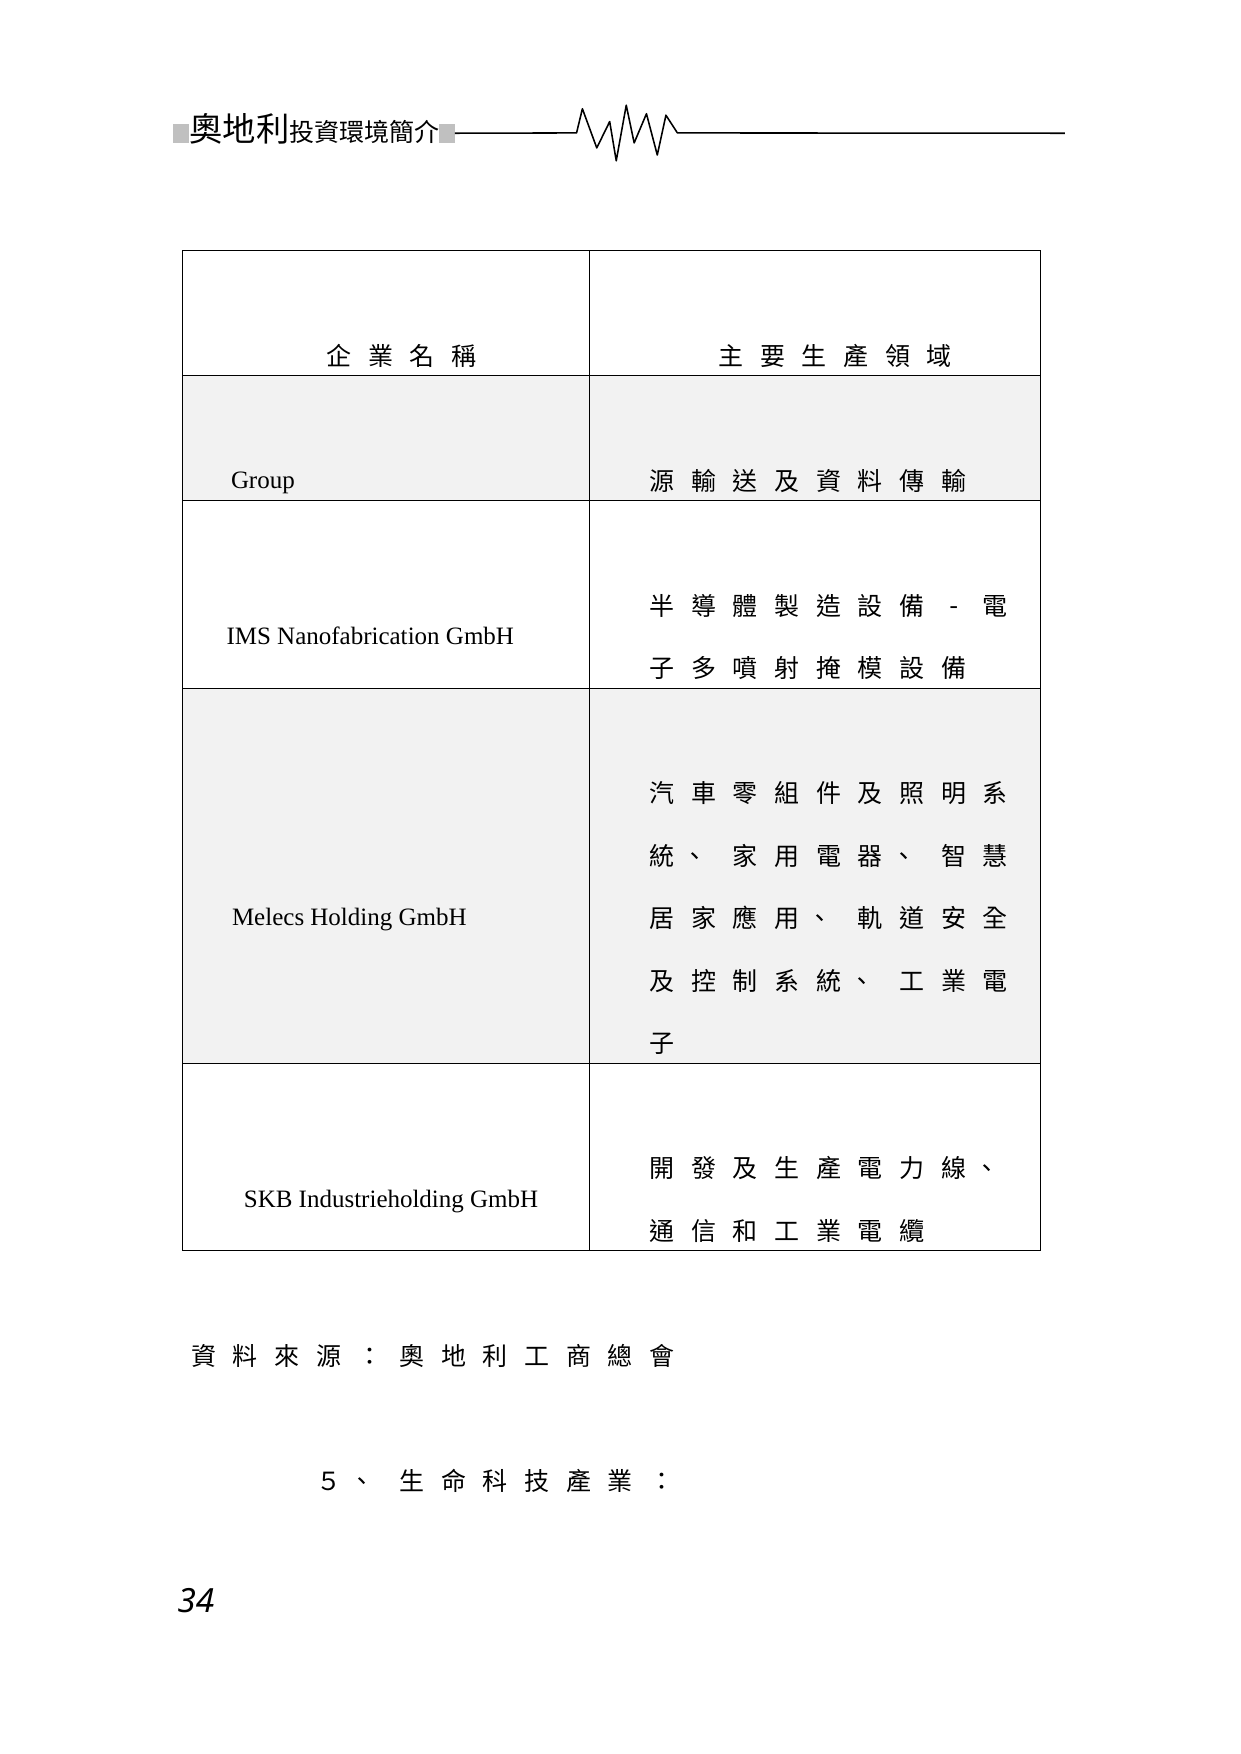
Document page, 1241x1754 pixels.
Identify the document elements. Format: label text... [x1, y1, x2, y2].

table_cell 源輸送及資料傳輸 [590, 376, 1040, 500]
table_cell SKB Industrieholding GmbH [183, 1064, 589, 1250]
table_cell IMS Nanofabrication GmbH [183, 501, 589, 688]
table_cell 開發及生產電力線、通信和工業電纜 [590, 1064, 1040, 1250]
table_cell Melecs Holding GmbH [183, 689, 589, 1063]
table_cell Group [183, 376, 589, 500]
text 資料來源：奧地利工商總會 [183, 1313, 1058, 1375]
table_header 企業名稱 [183, 251, 589, 375]
table_header 主要生產領域 [590, 251, 1040, 375]
table_cell 汽車零組件及照明系統、家用電器、智慧居家應用、軌道安全及控制系統、工業電子 [590, 689, 1040, 1063]
table_cell 半導體製造設備-電子多噴射掩模設備 [590, 501, 1040, 688]
text ５、生命科技產業： [281, 1438, 1058, 1500]
